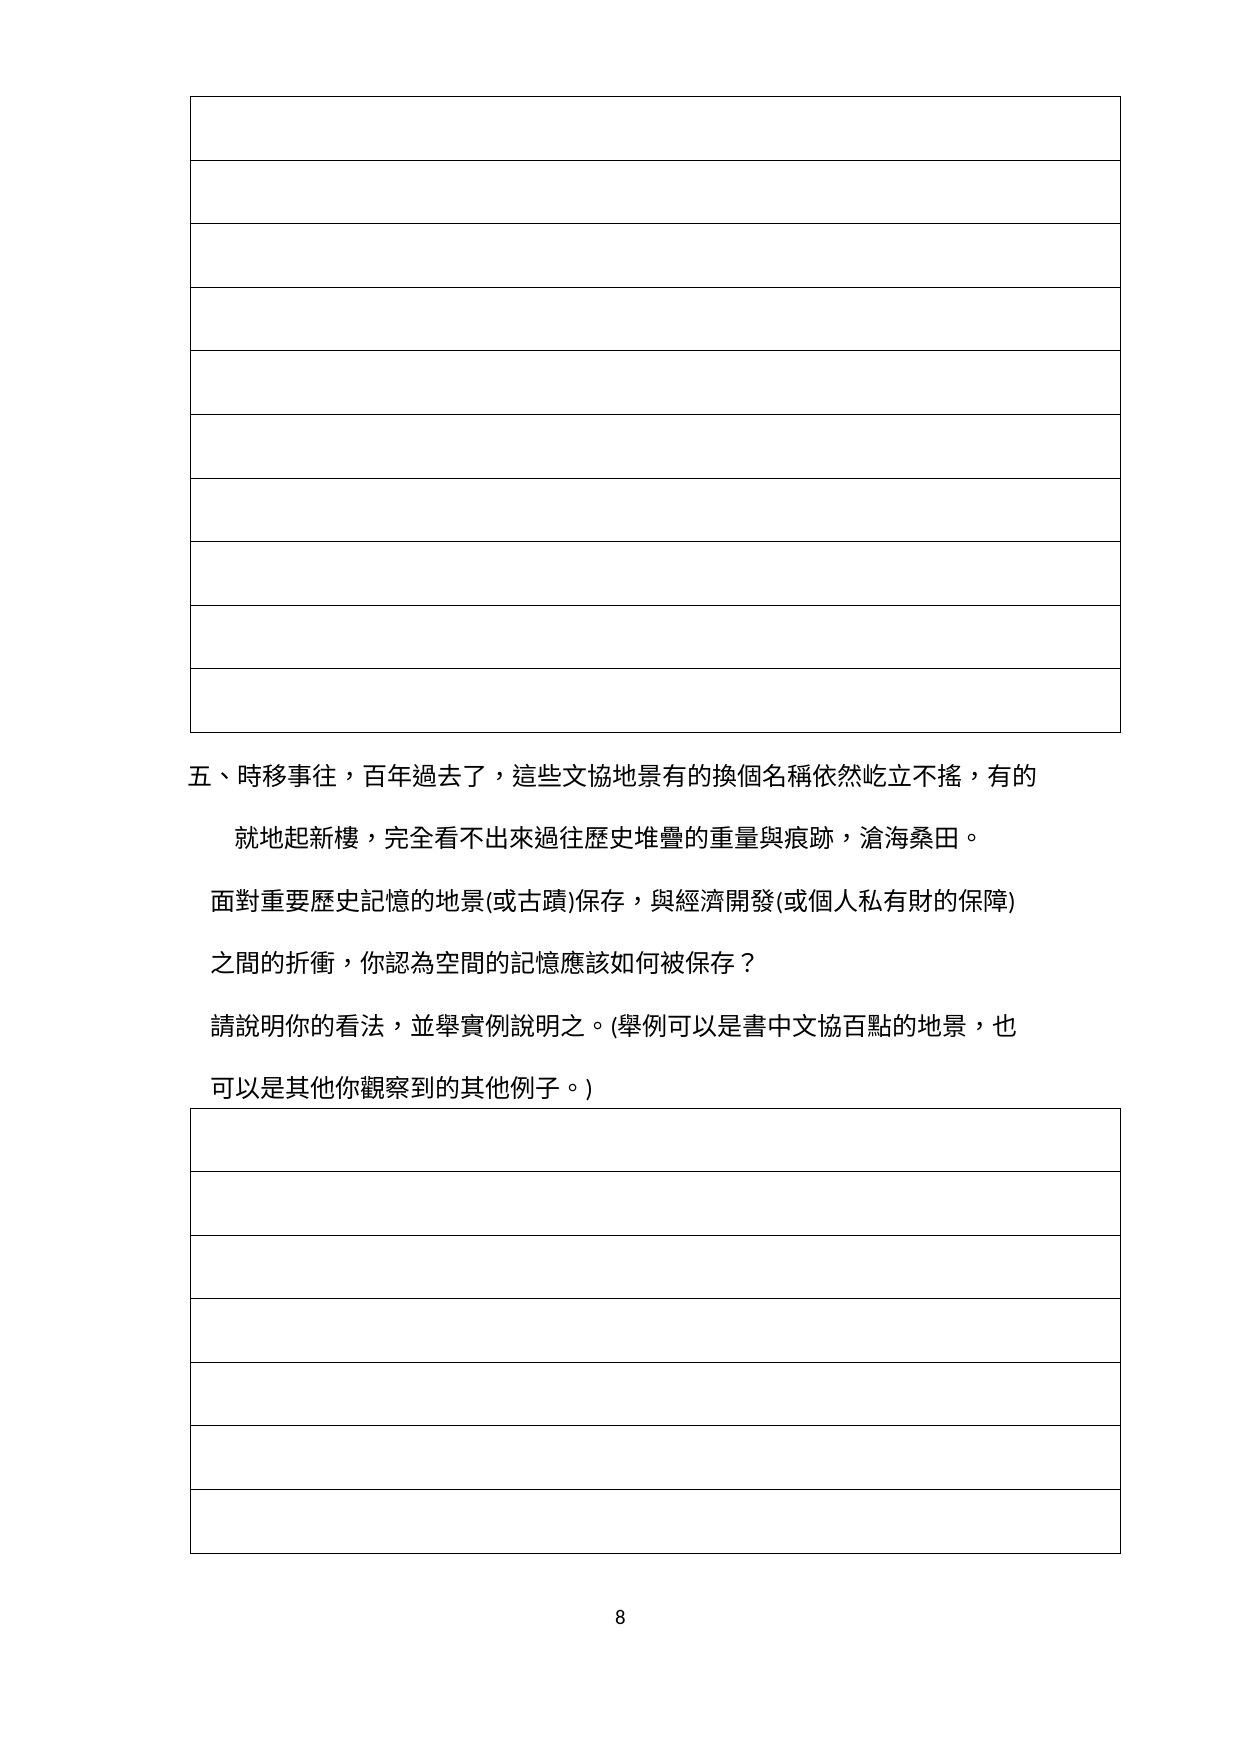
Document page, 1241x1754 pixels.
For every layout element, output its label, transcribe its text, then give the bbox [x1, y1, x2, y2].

table_cell [191, 669, 1120, 732]
table_cell [191, 479, 1120, 541]
table_cell [191, 224, 1120, 287]
text 可以是其他你觀察到的其他例子。) [187, 1045, 1053, 1108]
table_cell [191, 351, 1120, 414]
table_cell [191, 161, 1120, 223]
table_cell [191, 288, 1120, 350]
table_cell [191, 1236, 1120, 1298]
table_cell [191, 1172, 1120, 1235]
text 五、時移事往，百年過去了，這些文協地景有的換個名稱依然屹立不搖，有的就地起新樓，完全看不出來過往歷史堆疊的重量與痕跡，滄海桑田。 [187, 733, 1053, 858]
table_cell [191, 1363, 1120, 1425]
text 請說明你的看法，並舉實例說明之。(舉例可以是書中文協百點的地景，也 [187, 983, 1053, 1045]
table_cell [191, 1299, 1120, 1362]
table_cell [191, 1490, 1120, 1552]
table_header [191, 1109, 1120, 1171]
table_cell [191, 415, 1120, 477]
text 之間的折衝，你認為空間的記憶應該如何被保存？ [187, 920, 1053, 983]
text 面對重要歷史記憶的地景(或古蹟)保存，與經濟開發(或個人私有財的保障) [187, 858, 1053, 920]
table_cell [191, 1426, 1120, 1489]
table_cell [191, 606, 1120, 668]
table_cell [191, 542, 1120, 604]
table_cell [191, 97, 1120, 160]
